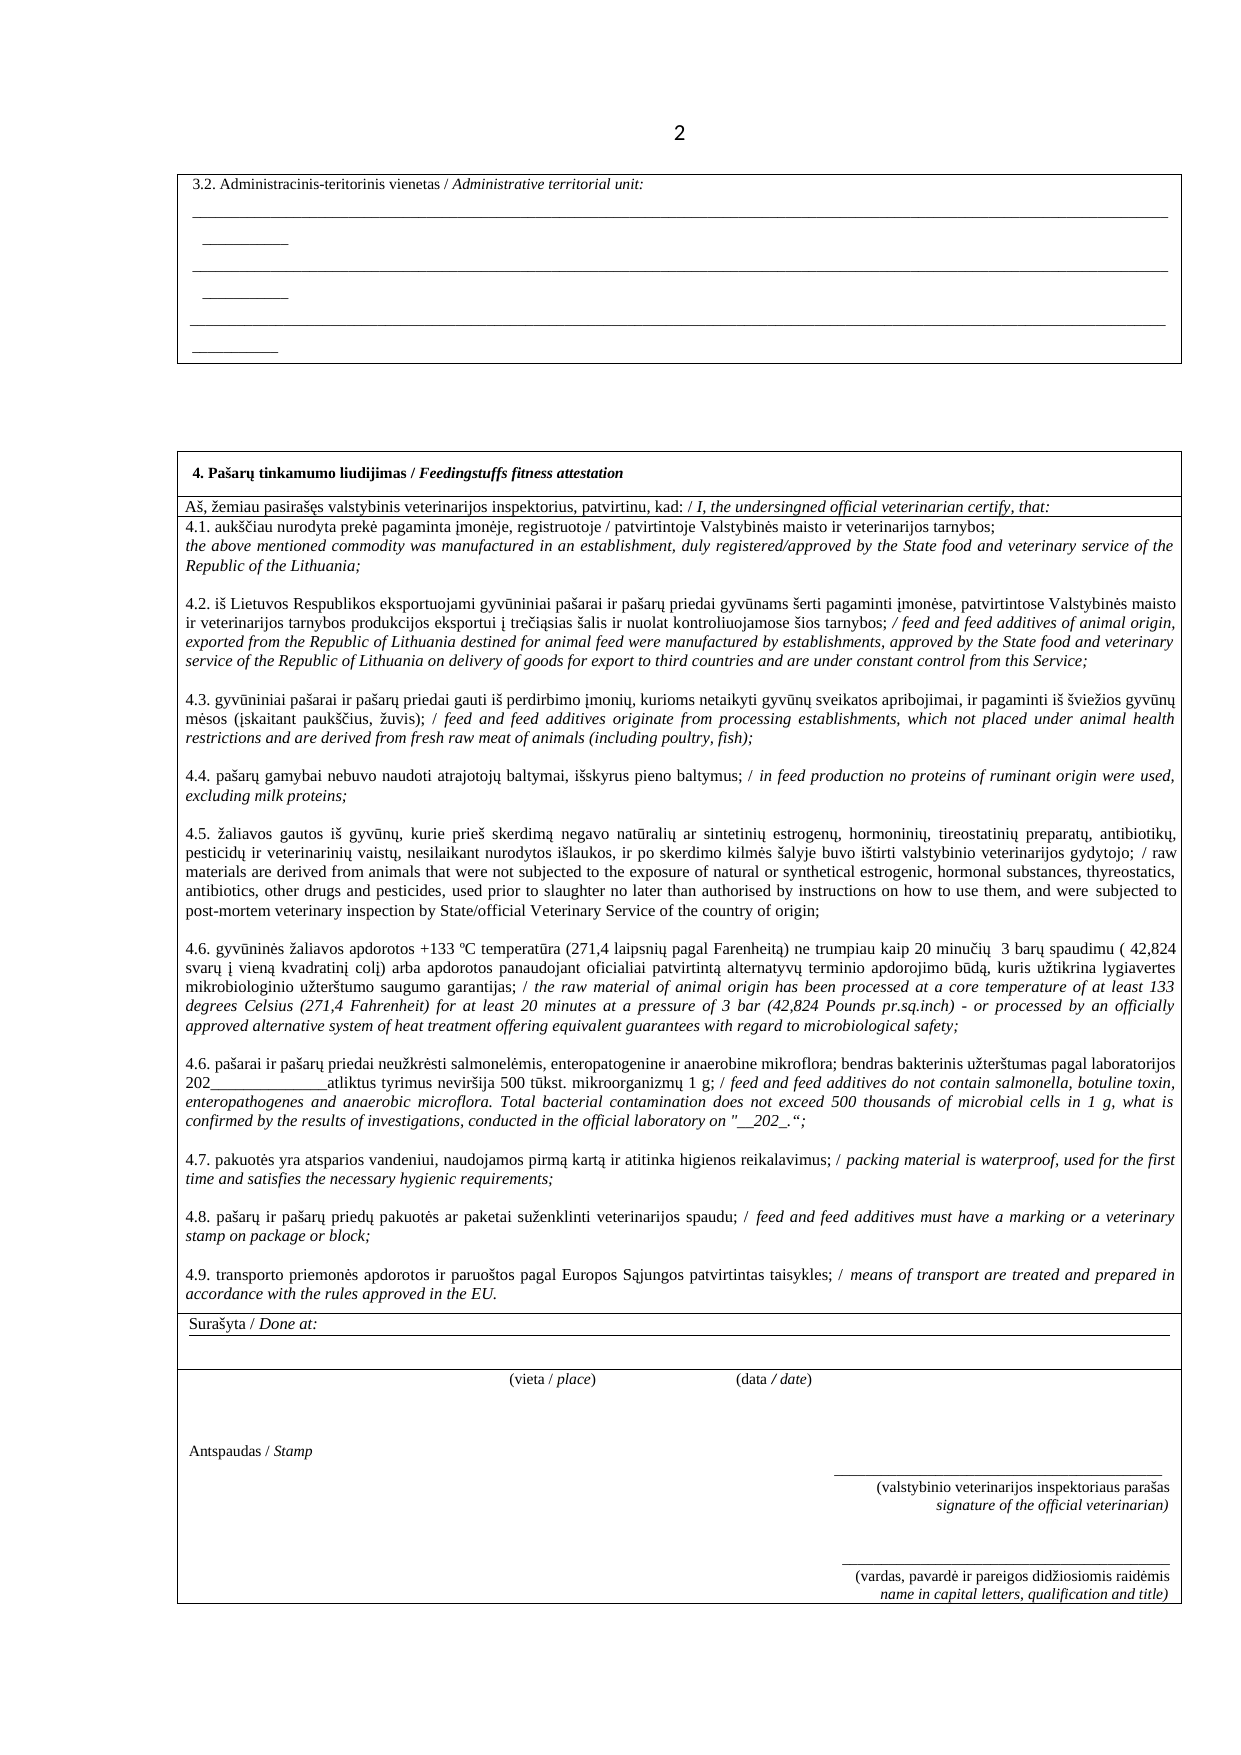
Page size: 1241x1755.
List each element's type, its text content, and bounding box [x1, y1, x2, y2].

table_cell 3.2. Administracinis-teritorinis vienetas / Аdministrative territorial unit: ________________________________________________________________________________________________________________________________________ ________________________________________________________________________________________________________________________________________ ________________________________________________________________________________________________________________________________________ [178, 175, 1181, 363]
table_cell Surašyta / Done at: [178, 1314, 1181, 1369]
table_cell (vieta / place) (data / date) Antspaudas / Stamp __________________________________________ (valstybinio veterinarijos inspektoriaus parašas signature of the official veterinarian) __________________________________________ (vardas, pavardė ir pareigos didžiosiomis raidėmis name in capital letters, qualification and title) [178, 1370, 1181, 1603]
table_cell Aš, žemiau pasirašęs valstybinis veterinarijos inspektorius, patvirtinu, kad: / I, the undersingned official veterinarian certify, that: [178, 497, 1181, 516]
table_header 4. Pašarų tinkamumo liudijimas / Feedingstuffs fitness attestation [178, 452, 1181, 496]
table_cell 4.1. aukščiau nurodyta prekė pagaminta įmonėje, registruotoje / patvirtintoje Valstybinės maisto ir veterinarijos tarnybos; the above mentioned commodity was manufactured in an establishment, duly registered/approved by the State food and veterinary service of the Republic of the Lithuania; 4.2. iš Lietuvos Respublikos eksportuojami gyvūniniai pašarai ir pašarų priedai gyvūnams šerti pagaminti įmonėse, patvirtintose Valstybinės maisto ir veterinarijos tarnybos produkcijos eksportui į trečiąsias šalis ir nuolat kontroliuojamose šios tarnybos; / feed and feed additives of animal origin, exported from the Republic of Lithuania destined for animal feed were manufactured by establishments, approved by the State food and veterinary service of the Republic of Lithuania on delivery of goods for export to third countries and are under constant control from this Service; 4.3. gyvūniniai pašarai ir pašarų priedai gauti iš perdirbimo įmonių, kurioms netaikyti gyvūnų sveikatos apribojimai, ir pagaminti iš šviežios gyvūnų mėsos (įskaitant paukščius, žuvis); / feed and feed additives originate from processing establishments, which not placed under animal health restrictions and are derived from fresh raw meat of animals (including poultry, fish); 4.4. pašarų gamybai nebuvo naudoti atrajotojų baltymai, išskyrus pieno baltymus; / in feed production no proteins of ruminant origin were used, excluding milk proteins; 4.5. žaliavos gautos iš gyvūnų, kurie prieš skerdimą negavo natūralių ar sintetinių estrogenų, hormoninių, tireostatinių preparatų, antibiotikų, pesticidų ir veterinarinių vaistų, nesilaikant nurodytos išlaukos, ir po skerdimo kilmės šalyje buvo ištirti valstybinio veterinarijos gydytojo; / raw materials are derived from animals that were not subjected to the exposure of natural or synthetical estrogenic, hormonal substances, thyreostatics, antibiotics, other drugs and pesticides, used prior to slaughter no later than authorised by instructions on how to use them, and were subjected to post-mortem veterinary inspection by State/official Veterinary Service of the country of origin; 4.6. gyvūninės žaliavos apdorotos +133 ºC temperatūra (271,4 laipsnių pagal Farenheitą) ne trumpiau kaip 20 minučių 3 barų spaudimu ( 42,824 svarų į vieną kvadratinį colį) arba apdorotos panaudojant oficialiai patvirtintą alternatyvų terminio apdorojimo būdą, kuris užtikrina lygiavertes mikrobiologinio užterštumo saugumo garantijas; / the raw material of animal origin has been processed at a core temperature of at least 133 degrees Celsius (271,4 Fahrenheit) for at least 20 minutes at a pressure of 3 bar (42,824 Pounds pr.sq.inch) - or processed by an officially approved alternative system of heat treatment offering equivalent guarantees with regard to microbiological safety; 4.6. pašarai ir pašarų priedai neužkrėsti salmonelėmis, enteropatogenine ir anaerobine mikroflora; bendras bakterinis užterštumas pagal laboratorijos 202______________atliktus tyrimus neviršija 500 tūkst. mikroorganizmų 1 g; / feed and feed additives do not contain salmonella, botuline toxin, enteropathogenes and anaerobic microflora. Total bacterial contamination does not exceed 500 thousands of microbial cells in 1 g, what is confirmed by the results of investigations, conducted in the official laboratory on "__202_.“; 4.7. pakuotės yra atsparios vandeniui, naudojamos pirmą kartą ir atitinka higienos reikalavimus; / packing material is waterproof, used for the first time and satisfies the necessary hygienic requirements; 4.8. pašarų ir pašarų priedų pakuotės ar paketai suženklinti veterinarijos spaudu; / feed and feed additives must have a marking or a veterinary stamp on package or block; 4.9. transporto priemonės apdorotos ir paruoštos pagal Europos Sąjungos patvirtintas taisykles; / means of transport are treated and prepared in accordance with the rules approved in the EU. [178, 517, 1181, 1313]
